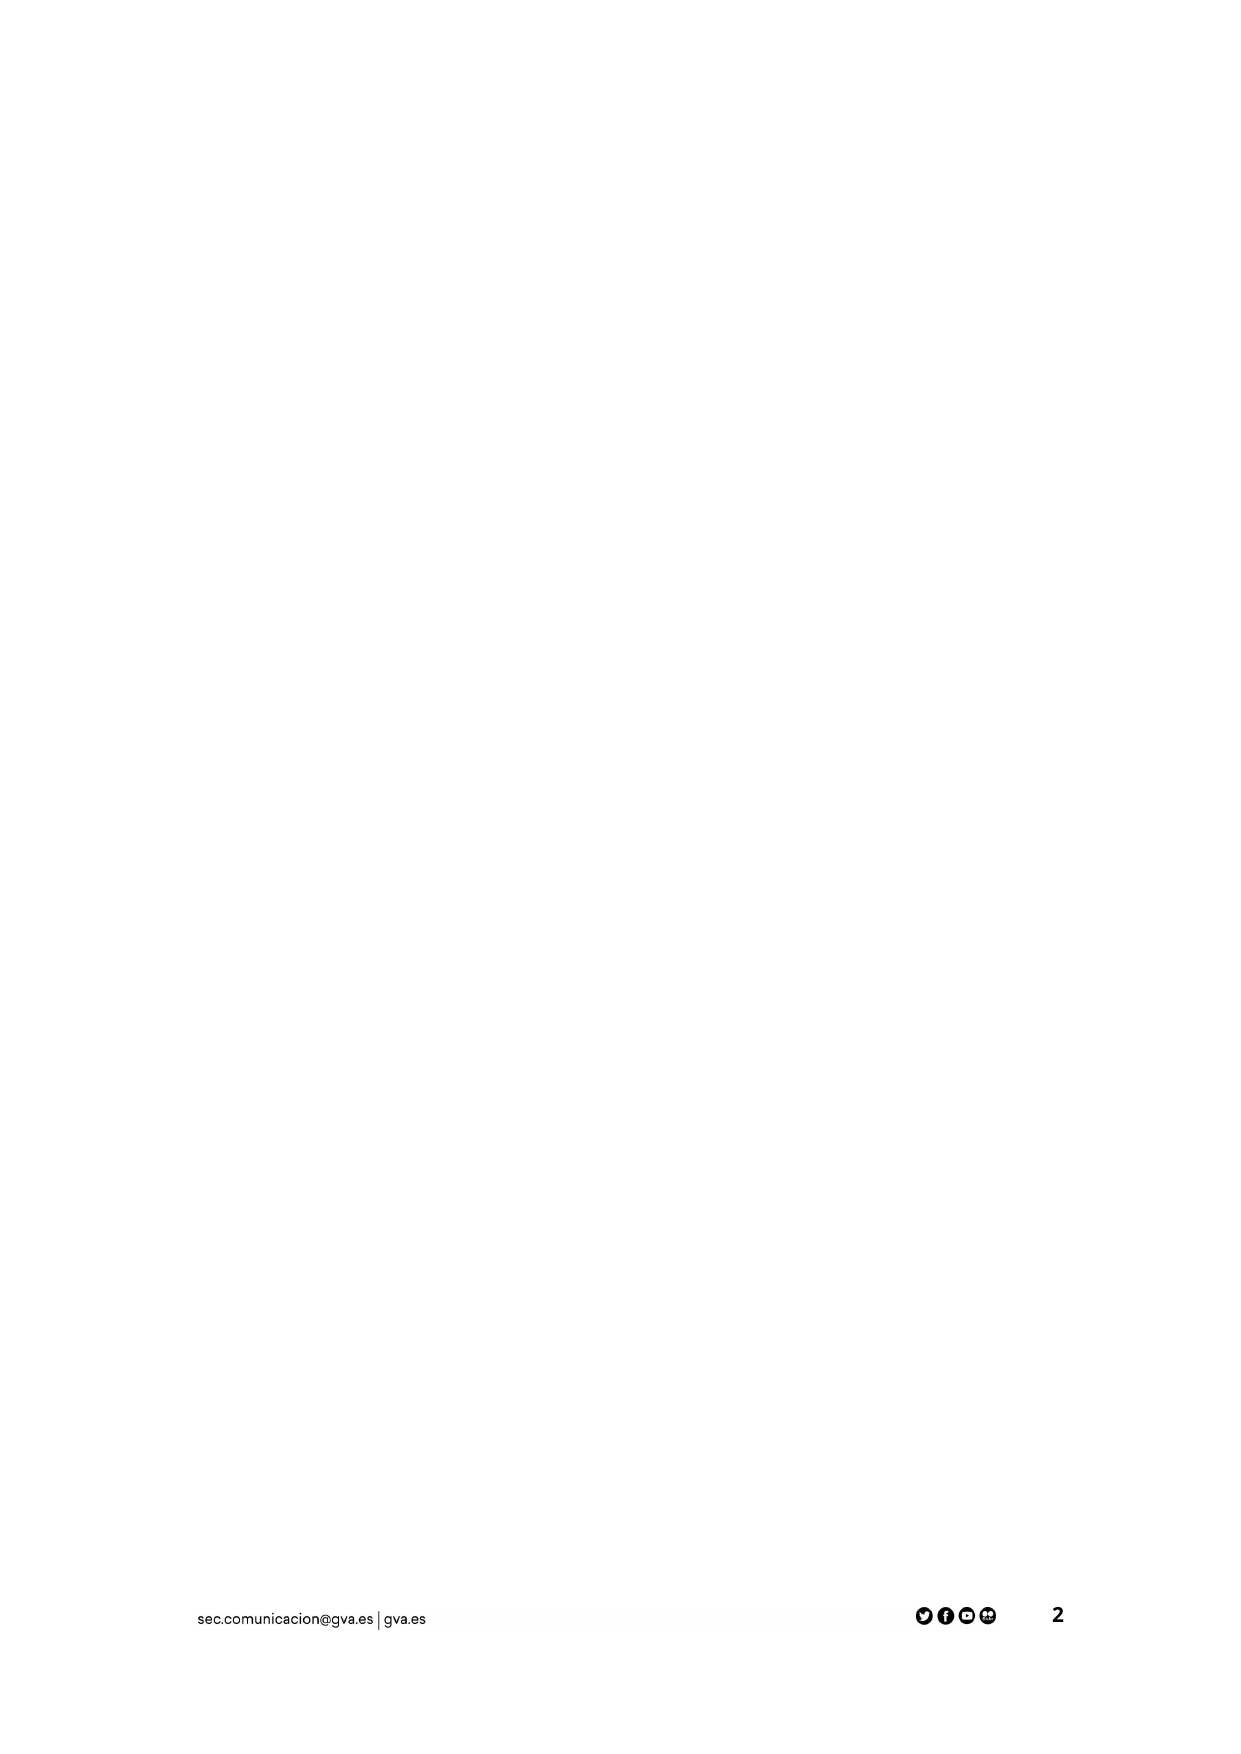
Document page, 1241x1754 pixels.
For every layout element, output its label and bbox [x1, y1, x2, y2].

picture [198, 1607, 996, 1630]
